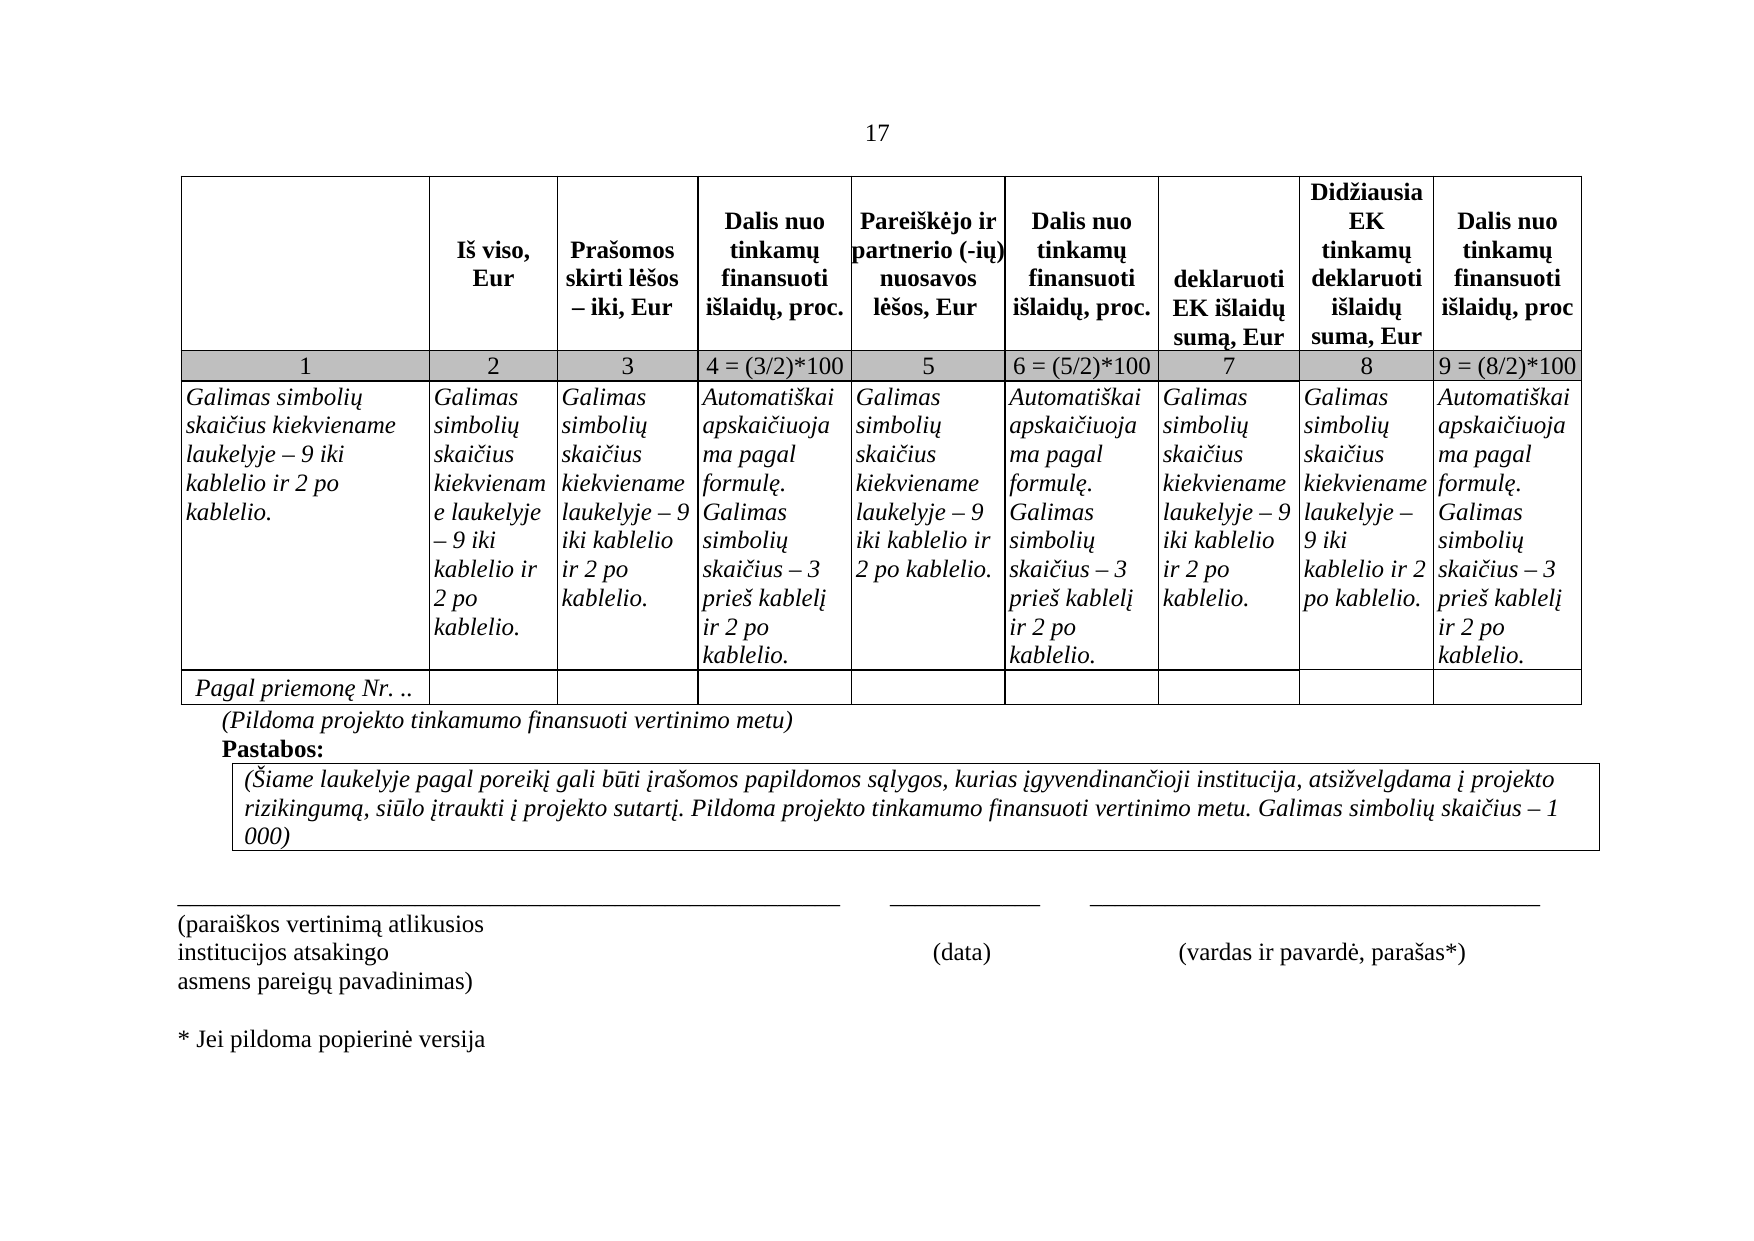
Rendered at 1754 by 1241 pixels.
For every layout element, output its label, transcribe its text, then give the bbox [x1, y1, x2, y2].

table_cell 5 [852, 351, 1004, 380]
table_cell 9 = (8/2)*100 [1434, 351, 1581, 380]
table_cell Galimas simbolių skaičius kiekviename laukelyje – 9 iki kablelio ir 2 po kablelio. [852, 382, 1004, 669]
table_cell 3 [558, 351, 697, 380]
table_cell Pagal priemonę Nr. .. [182, 671, 429, 704]
table_header (Šiame laukelyje pagal poreikį gali būti įrašomos papildomos sąlygos, kurias įgyvendinančioji institucija, atsižvelgdama į projekto rizikingumą, siūlo įtraukti į projekto sutartį. Pildoma projekto tinkamumo finansuoti vertinimo metu. Galimas simbolių skaičius – 1 000) [233, 764, 1599, 850]
text Pastabos: [222, 734, 1577, 763]
table_cell Automatiškai apskaičiuojama pagal formulę. Galimas simbolių skaičius – 3 prieš kablelį ir 2 po kablelio. [1434, 381, 1581, 669]
table_cell Iš viso, Eur [430, 177, 557, 350]
table_cell [430, 671, 557, 704]
table_cell Galimas simbolių skaičius kiekviename laukelyje – 9 iki kablelio ir 2 po kablelio. [558, 382, 697, 669]
table_cell Galimas simbolių skaičius kiekviename laukelyje – 9 iki kablelio ir 2 po kablelio. [182, 382, 429, 669]
text institucijos atsakingo (data) (vardas ir pavardė, parašas*) [177, 937, 1577, 966]
table_cell [1434, 670, 1581, 704]
text (Pildoma projekto tinkamumo finansuoti vertinimo metu) [222, 705, 1577, 734]
table_cell Galimas simbolių skaičius kiekviename laukelyje – 9 iki kablelio ir 2 po kablelio. [1159, 382, 1299, 669]
table_header [182, 177, 429, 350]
table_cell 1 [182, 351, 429, 380]
table_cell 4 = (3/2)*100 [699, 351, 851, 380]
table_cell 2 [430, 351, 557, 380]
table_cell Galimas simbolių skaičius kiekviename laukelyje – 9 iki kablelio ir 2 po kablelio. [430, 382, 557, 669]
table_cell Automatiškai apskaičiuojama pagal formulę. Galimas simbolių skaičius – 3 prieš kablelį ir 2 po kablelio. [1006, 382, 1158, 669]
table_cell Dalis nuo tinkamų finansuoti išlaidų, proc. [699, 177, 851, 350]
text asmens pareigų pavadinimas) [177, 966, 1577, 995]
table_cell [699, 671, 851, 704]
table_cell Dalis nuo tinkamų finansuoti išlaidų, proc [1434, 177, 1581, 350]
table_cell Automatiškai apskaičiuojama pagal formulę. Galimas simbolių skaičius – 3 prieš kablelį ir 2 po kablelio. [699, 382, 851, 669]
table_cell Dalis nuo tinkamų finansuoti išlaidų, proc. [1006, 177, 1158, 350]
table_cell 7 [1159, 351, 1299, 380]
table_cell 8 [1300, 351, 1433, 380]
table_cell [852, 671, 1004, 704]
table_cell [1006, 671, 1158, 704]
table_cell Pareiškėjo ir partnerio (-ių) nuosavos lėšos, Eur [852, 177, 1004, 350]
table_cell [1300, 670, 1433, 704]
table_cell Prašomos skirti lėšos – iki, Eur [558, 177, 697, 350]
table_header deklaruoti EK išlaidų sumą, Eur [1159, 177, 1299, 350]
table_cell [1159, 671, 1299, 704]
text * Jei pildoma popierinė versija [177, 1024, 1577, 1052]
text _____________________________________________________ ____________ ____________________________________ [177, 880, 1577, 909]
table_cell 6 = (5/2)*100 [1006, 351, 1158, 380]
table_cell Galimas simbolių skaičius kiekviename laukelyje – 9 iki kablelio ir 2 po kablelio. [1300, 381, 1433, 669]
table_cell [558, 671, 697, 704]
text (paraiškos vertinimą atlikusios [177, 909, 1577, 937]
table_cell Didžiausia EK tinkamų deklaruoti išlaidų suma, Eur [1300, 177, 1433, 350]
